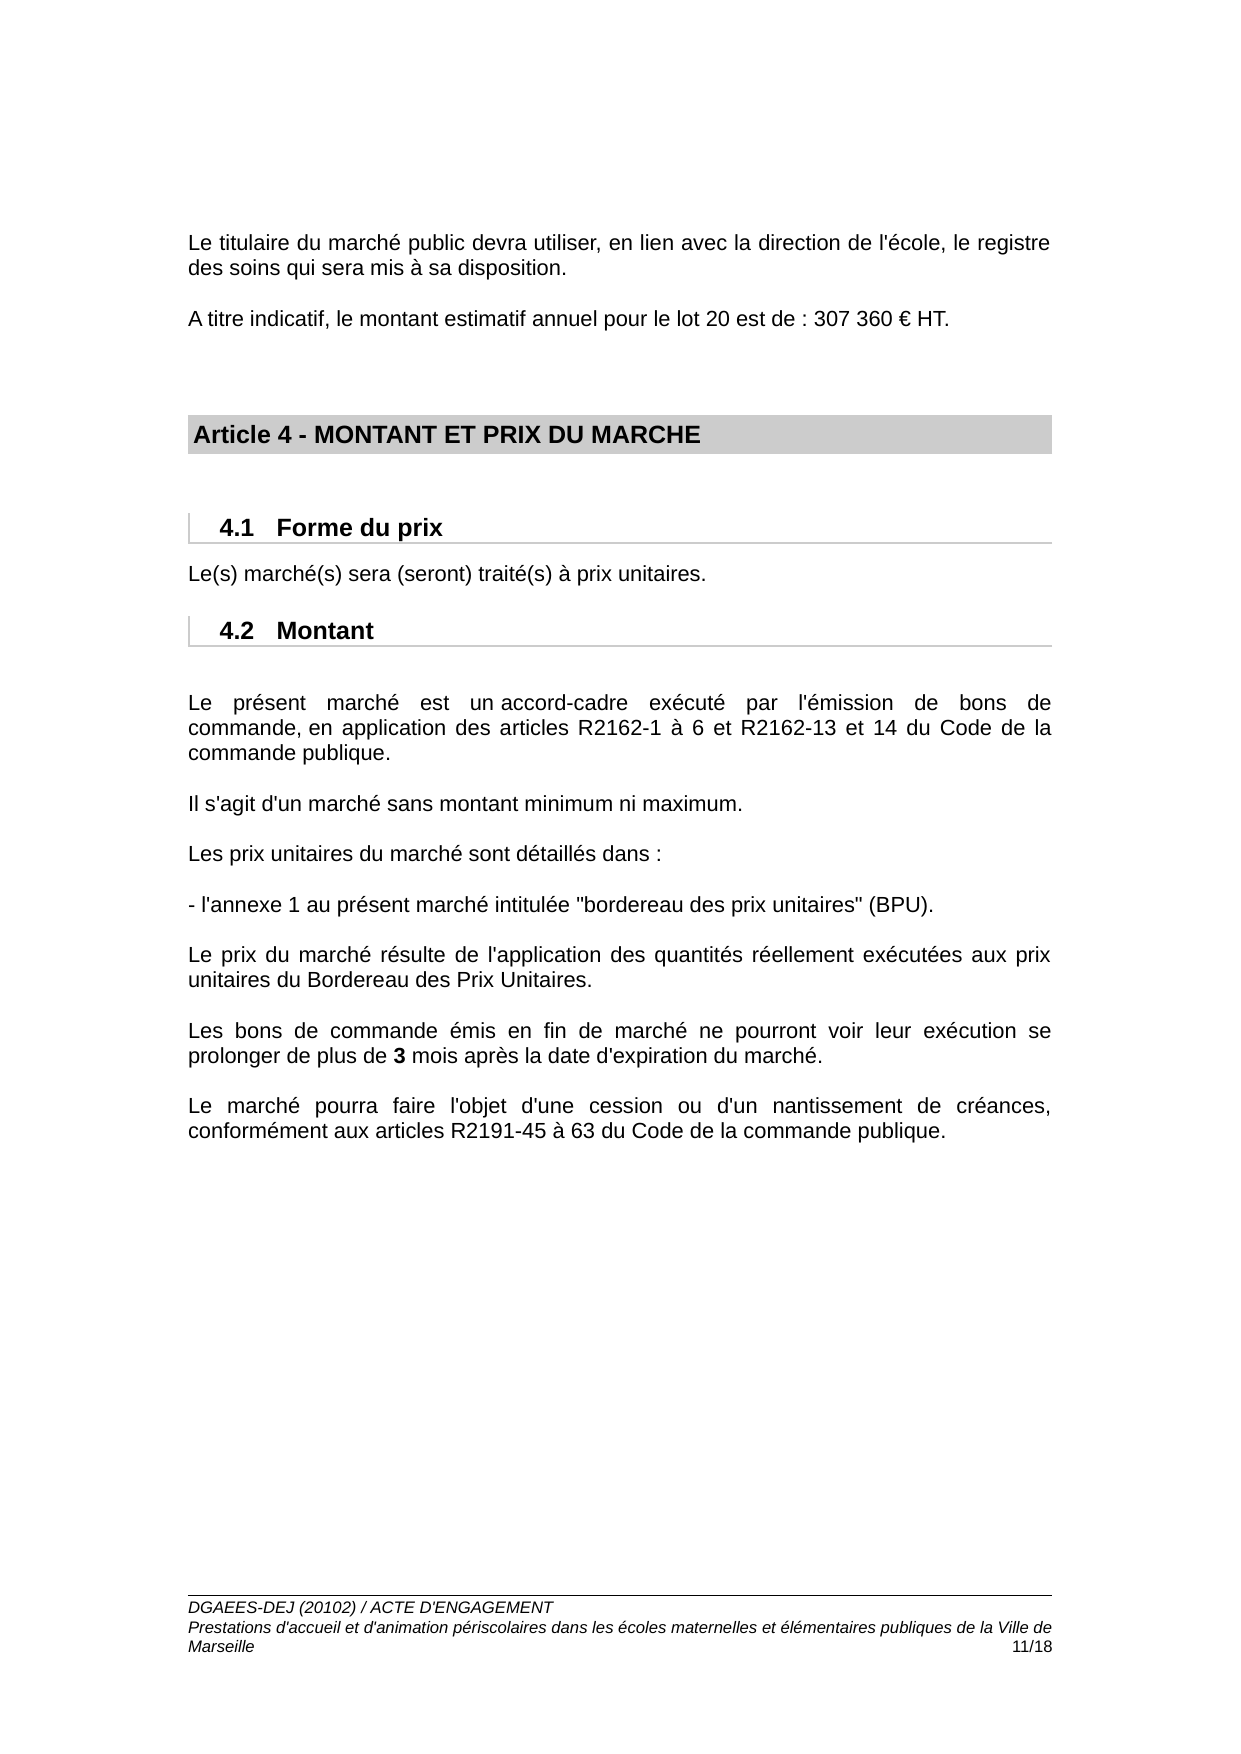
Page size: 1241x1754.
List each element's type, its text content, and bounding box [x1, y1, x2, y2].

text Le marché pourra faire l'objet d'une cession ou d'un nantissement de créances, conformément aux articles R2191-45 à 63 du Code de la commande publique. [188, 1093, 1052, 1143]
subtitle Forme du prix [190, 513, 1052, 542]
text Les prix unitaires du marché sont détaillés dans : [188, 841, 1052, 866]
text A titre indicatif, le montant estimatif annuel pour le lot 20 est de : 307 360 € HT. [188, 305, 1052, 331]
subtitle Montant [190, 616, 1052, 645]
text Le prix du marché résulte de l'application des quantités réellement exécutées aux prix unitaires du Bordereau des Prix Unitaires. [188, 942, 1052, 992]
text Les bons de commande émis en fin de marché ne pourront voir leur exécution se prolonger de plus de 3 mois après la date d'expiration du marché. [188, 1017, 1052, 1068]
text Le titulaire du marché public devra utiliser, en lien avec la direction de l'école, le registre des soins qui sera mis à sa disposition. [188, 230, 1052, 280]
text - l'annexe 1 au présent marché intitulée "bordereau des prix unitaires" (BPU). [188, 891, 1052, 917]
text Le présent marché est un accord-cadre exécuté par l'émission de bons de commande, en application des articles R2162-1 à 6 et R2162-13 et 14 du Code de la commande publique. [188, 690, 1052, 765]
text Le(s) marché(s) sera (seront) traité(s) à prix unitaires. [188, 561, 1052, 587]
text Il s'agit d'un marché sans montant minimum ni maximum. [188, 791, 1052, 816]
subtitle MONTANT ET PRIX DU MARCHE [190, 417, 1050, 452]
